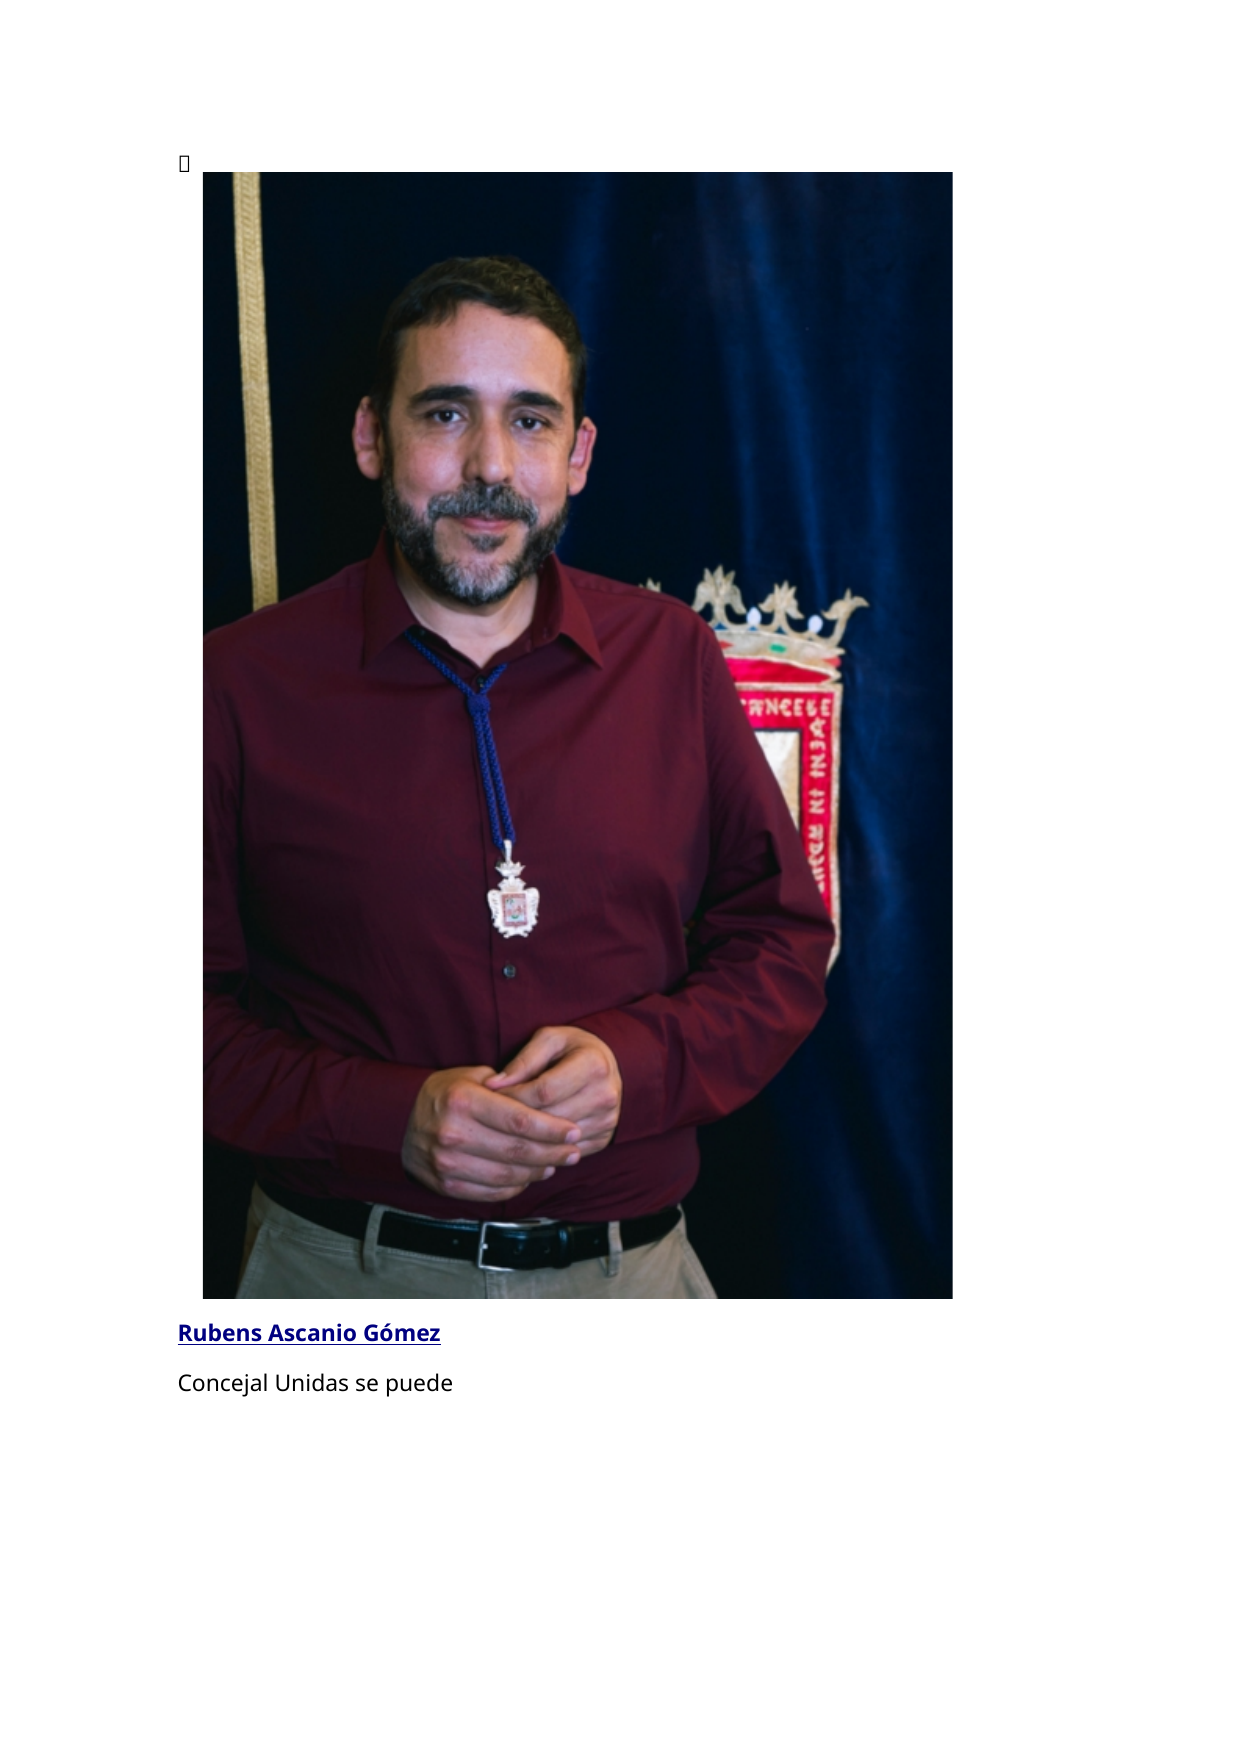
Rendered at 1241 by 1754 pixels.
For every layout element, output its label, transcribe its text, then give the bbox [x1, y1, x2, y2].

text Rubens Ascanio Gómez [177, 1317, 1063, 1348]
text  [177, 148, 1063, 1298]
text Concejal Unidas se puede [177, 1367, 1063, 1398]
